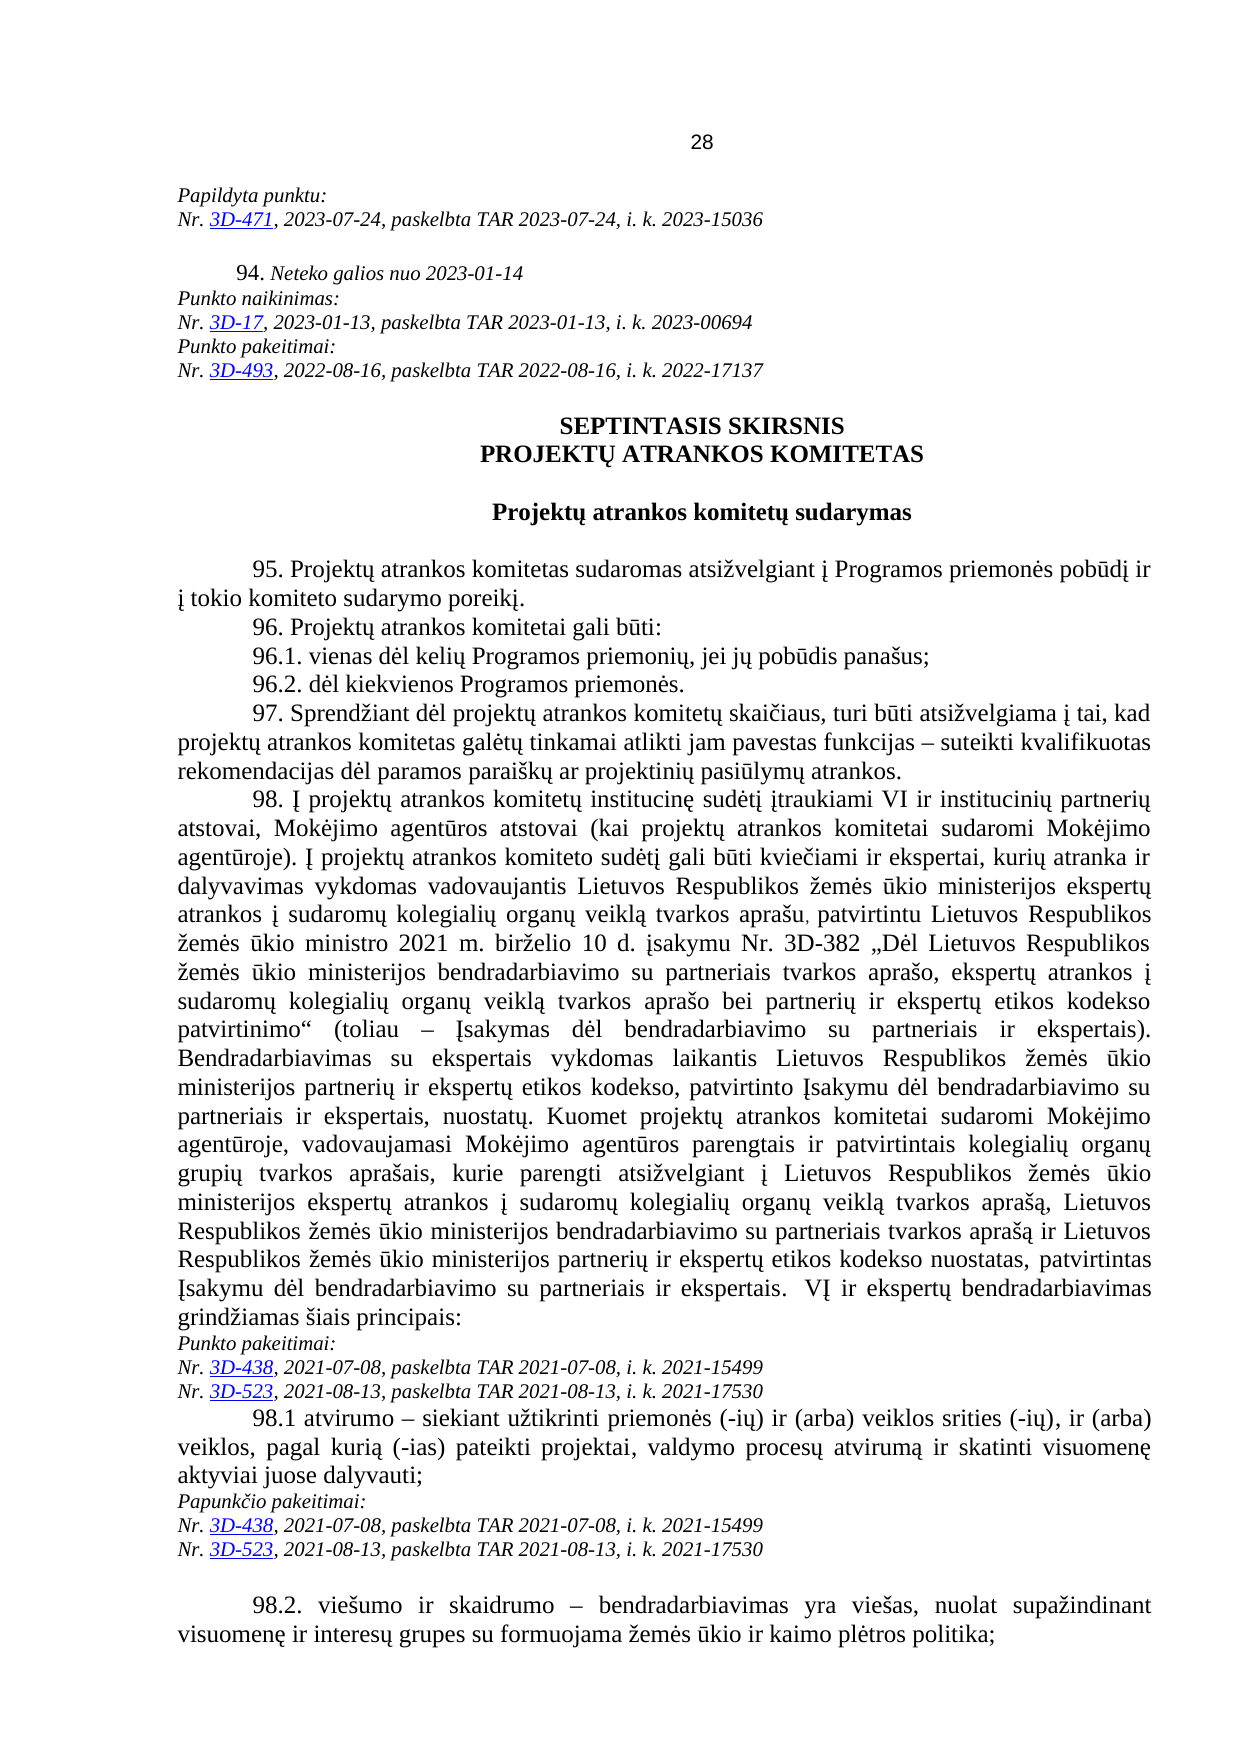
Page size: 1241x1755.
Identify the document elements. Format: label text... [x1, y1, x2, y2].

text SEPTINTASIS SKIRSNIS [177, 411, 1152, 439]
text Punkto pakeitimai: [177, 334, 1152, 358]
text 96.1. vienas dėl kelių Programos priemonių, jei jų pobūdis panašus; [177, 641, 1152, 669]
text 97. Sprendžiant dėl projektų atrankos komitetų skaičiaus, turi būti atsižvelgiama į tai, kad projektų atrankos komitetas galėtų tinkamai atlikti jam pavestas funkcijas – suteikti kvalifikuotas rekomendacijas dėl paramos paraiškų ar projektinių pasiūlymų atrankos. [177, 698, 1152, 784]
text Nr. 3D-471, 2023-07-24, paskelbta TAR 2023-07-24, i. k. 2023-15036 [177, 207, 1152, 231]
text Papunkčio pakeitimai: [177, 1489, 1152, 1513]
text 95. Projektų atrankos komitetas sudaromas atsižvelgiant į Programos priemonės pobūdį ir į tokio komiteto sudarymo poreikį. [177, 554, 1152, 612]
text Nr. 3D-523, 2021-08-13, paskelbta TAR 2021-08-13, i. k. 2021-17530 [177, 1379, 1152, 1403]
text Nr. 3D-523, 2021-08-13, paskelbta TAR 2021-08-13, i. k. 2021-17530 [177, 1537, 1152, 1561]
text 98.1 atvirumo – siekiant užtikrinti priemonės (-ių) ir (arba) veiklos srities (-ių), ir (arba) veiklos, pagal kurią (-ias) pateikti projektai, valdymo procesų atvirumą ir skatinti visuomenę aktyviai juose dalyvauti; [177, 1403, 1152, 1489]
text 96. Projektų atrankos komitetai gali būti: [177, 612, 1152, 641]
text Nr. 3D-438, 2021-07-08, paskelbta TAR 2021-07-08, i. k. 2021-15499 [177, 1513, 1152, 1537]
text Punkto naikinimas: [177, 286, 1152, 310]
text Nr. 3D-493, 2022-08-16, paskelbta TAR 2022-08-16, i. k. 2022-17137 [177, 358, 1152, 382]
text 96.2. dėl kiekvienos Programos priemonės. [177, 669, 1152, 698]
text Nr. 3D-17, 2023-01-13, paskelbta TAR 2023-01-13, i. k. 2023-00694 [177, 310, 1152, 334]
text 98.2. viešumo ir skaidrumo – bendradarbiavimas yra viešas, nuolat supažindinant visuomenę ir interesų grupes su formuojama žemės ūkio ir kaimo plėtros politika; [177, 1590, 1152, 1648]
text PROJEKTŲ ATRANKOS KOMITETAS [177, 439, 1152, 468]
text Projektų atrankos komitetų sudarymas [177, 497, 1152, 526]
text Papildyta punktu: [177, 183, 1152, 207]
text 98. Į projektų atrankos komitetų institucinę sudėtį įtraukiami VI ir institucinių partnerių atstovai, Mokėjimo agentūros atstovai (kai projektų atrankos komitetai sudaromi Mokėjimo agentūroje). Į projektų atrankos komiteto sudėtį gali būti kviečiami ir ekspertai, kurių atranka ir dalyvavimas vykdomas vadovaujantis Lietuvos Respublikos žemės ūkio ministerijos ekspertų atrankos į sudaromų kolegialių organų veiklą tvarkos aprašu, patvirtintu Lietuvos Respublikos žemės ūkio ministro 2021 m. birželio 10 d. įsakymu Nr. 3D-382 „Dėl Lietuvos Respublikos žemės ūkio ministerijos bendradarbiavimo su partneriais tvarkos aprašo, ekspertų atrankos į sudaromų kolegialių organų veiklą tvarkos aprašo bei partnerių ir ekspertų etikos kodekso patvirtinimo“ (toliau – Įsakymas dėl bendradarbiavimo su partneriais ir ekspertais). Bendradarbiavimas su ekspertais vykdomas laikantis Lietuvos Respublikos žemės ūkio ministerijos partnerių ir ekspertų etikos kodekso, patvirtinto Įsakymu dėl bendradarbiavimo su partneriais ir ekspertais, nuostatų. Kuomet projektų atrankos komitetai sudaromi Mokėjimo agentūroje, vadovaujamasi Mokėjimo agentūros parengtais ir patvirtintais kolegialių organų grupių tvarkos aprašais, kurie parengti atsižvelgiant į Lietuvos Respublikos žemės ūkio ministerijos ekspertų atrankos į sudaromų kolegialių organų veiklą tvarkos aprašą, Lietuvos Respublikos žemės ūkio ministerijos bendradarbiavimo su partneriais tvarkos aprašą ir Lietuvos Respublikos žemės ūkio ministerijos partnerių ir ekspertų etikos kodekso nuostatas, patvirtintas Įsakymu dėl bendradarbiavimo su partneriais ir ekspertais. VĮ ir ekspertų bendradarbiavimas grindžiamas šiais principais: [177, 784, 1152, 1331]
text 94. Neteko galios nuo 2023-01-14 [177, 259, 1152, 286]
text Punkto pakeitimai: [177, 1331, 1152, 1355]
text Nr. 3D-438, 2021-07-08, paskelbta TAR 2021-07-08, i. k. 2021-15499 [177, 1355, 1152, 1379]
